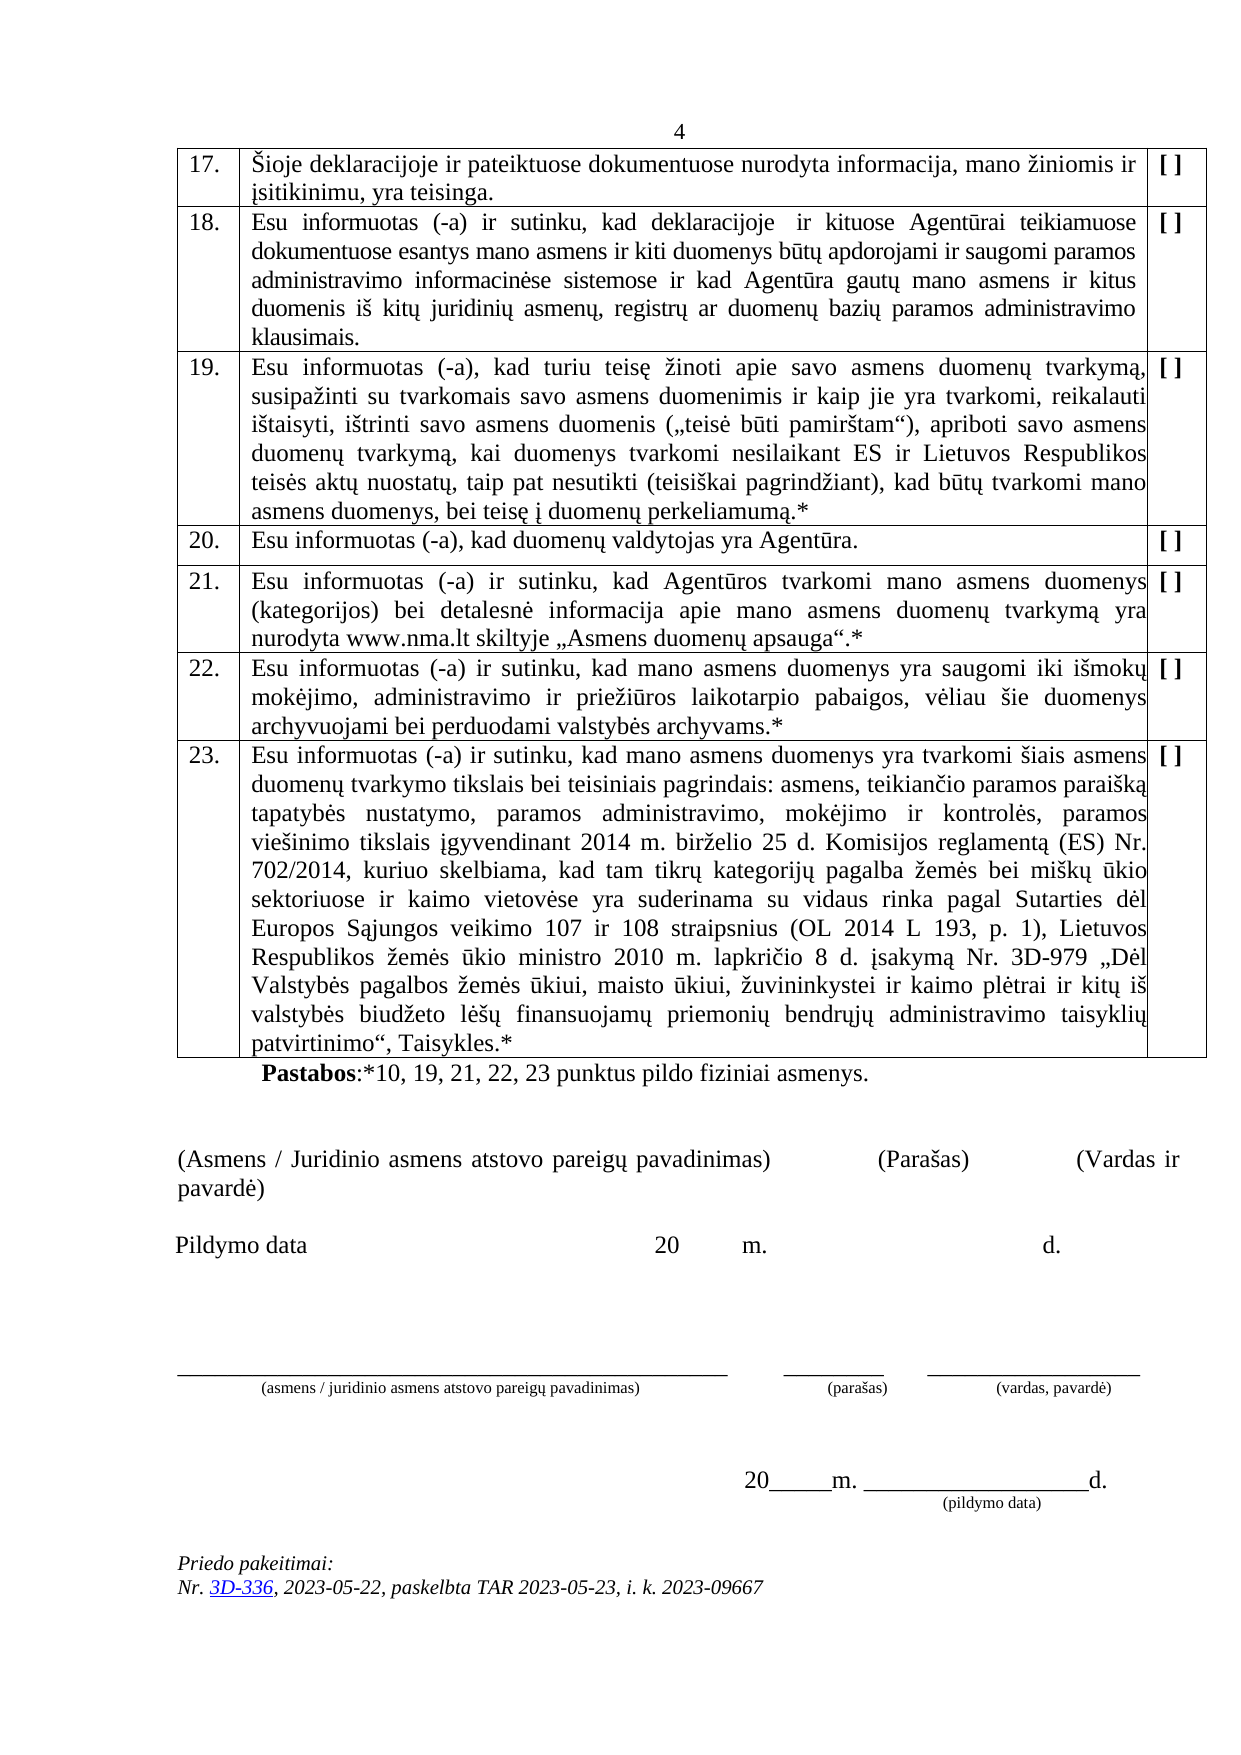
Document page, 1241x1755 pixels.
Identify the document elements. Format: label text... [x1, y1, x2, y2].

table_cell [ ] [1148, 352, 1206, 524]
table_cell Šioje deklaracijoje ir pateiktuose dokumentuose nurodyta informacija, mano žiniomis ir įsitikinimu, yra teisinga. [240, 149, 1147, 206]
text (Asmens / Juridinio asmens atstovo pareigų pavadinimas) (Parašas) (Vardas ir pavardė) [177, 1144, 1181, 1202]
table_cell Esu informuotas (-a) ir sutinku, kad mano asmens duomenys yra tvarkomi šiais asmens duomenų tvarkymo tikslais bei teisiniais pagrindais: asmens, teikiančio paramos paraišką tapatybės nustatymo, paramos administravimo, mokėjimo ir kontrolės, paramos viešinimo tikslais įgyvendinant 2014 m. birželio 25 d. Komisijos reglamentą (ES) Nr. 702/2014, kuriuo skelbiama, kad tam tikrų kategorijų pagalba žemės bei miškų ūkio sektoriuose ir kaimo vietovėse yra suderinama su vidaus rinka pagal Sutarties dėl Europos Sąjungos veikimo 107 ir 108 straipsnius (OL 2014 L 193, p. 1), Lietuvos Respublikos žemės ūkio ministro 2010 m. lapkričio 8 d. įsakymą Nr. 3D-979 „Dėl Valstybės pagalbos žemės ūkiui, maisto ūkiui, žuvininkystei ir kaimo plėtrai ir kitų iš valstybės biudžeto lėšų finansuojamų priemonių bendrųjų administravimo taisyklių patvirtinimo“, Taisykles.* [240, 741, 1147, 1057]
table_cell 20. [178, 526, 239, 565]
text Priedo pakeitimai: [177, 1551, 1181, 1575]
table_cell [1100, 1058, 1148, 1087]
table_cell Esu informuotas (-a), kad duomenų valdytojas yra Agentūra. [240, 526, 1147, 565]
text Nr. 3D-336, 2023-05-22, paskelbta TAR 2023-05-23, i. k. 2023-09667 [177, 1575, 1181, 1599]
table_cell [ ] [1148, 207, 1206, 351]
table_cell 21. [178, 566, 239, 652]
table_cell 22. [178, 653, 239, 739]
table_cell Esu informuotas (-a) ir sutinku, kad Agentūros tvarkomi mano asmens duomenys (kategorijos) bei detalesnė informacija apie mano asmens duomenų tvarkymą yra nurodyta www.nma.lt skiltyje „Asmens duomenų apsauga“.* [240, 566, 1147, 652]
table_cell 17. [178, 149, 239, 206]
table_cell 18. [178, 207, 239, 351]
text 20_____m. __________________d. [177, 1465, 1181, 1493]
text ____________________________________________ ________ _________________ [177, 1350, 1181, 1378]
table_cell [ ] [1148, 526, 1206, 565]
table_cell [1148, 1058, 1207, 1087]
text (asmens / juridinio asmens atstovo pareigų pavadinimas) (parašas) (vardas, pavardė) [177, 1378, 1181, 1407]
table_cell [ ] [1148, 149, 1206, 206]
table_cell Esu informuotas (-a) ir sutinku, kad deklaracijoje ir kituose Agentūrai teikiamuose dokumentuose esantys mano asmens ir kiti duomenys būtų apdorojami ir saugomi paramos administravimo informacinėse sistemose ir kad Agentūra gautų mano asmens ir kitus duomenis iš kitų juridinių asmenų, registrų ar duomenų bazių paramos administravimo klausimais. [240, 207, 1147, 351]
table_header 20 m. d. [643, 1230, 1223, 1263]
table_cell 23. [178, 741, 239, 1057]
table_cell Esu informuotas (-a), kad turiu teisę žinoti apie savo asmens duomenų tvarkymą, susipažinti su tvarkomais savo asmens duomenimis ir kaip jie yra tvarkomi, reikalauti ištaisyti, ištrinti savo asmens duomenis („teisė būti pamirštam“), apriboti savo asmens duomenų tvarkymą, kai duomenys tvarkomi nesilaikant ES ir Lietuvos Respublikos teisės aktų nuostatų, taip pat nesutikti (teisiškai pagrindžiant), kad būtų tvarkomi mano asmens duomenys, bei teisę į duomenų perkeliamumą.* [240, 352, 1147, 524]
table_cell [ ] [1148, 741, 1206, 1057]
table_cell [ ] [1148, 653, 1206, 739]
table_header Pildymo data [164, 1230, 643, 1263]
table_cell Pastabos:*10, 19, 21, 22, 23 punktus pildo fiziniai asmenys. [177, 1058, 1100, 1087]
table_cell Esu informuotas (-a) ir sutinku, kad mano asmens duomenys yra saugomi iki išmokų mokėjimo, administravimo ir priežiūros laikotarpio pabaigos, vėliau šie duomenys archyvuojami bei perduodami valstybės archyvams.* [240, 653, 1147, 739]
table_cell 19. [178, 352, 239, 524]
text (pildymo data) [852, 1493, 1181, 1522]
table_cell [ ] [1148, 566, 1206, 652]
